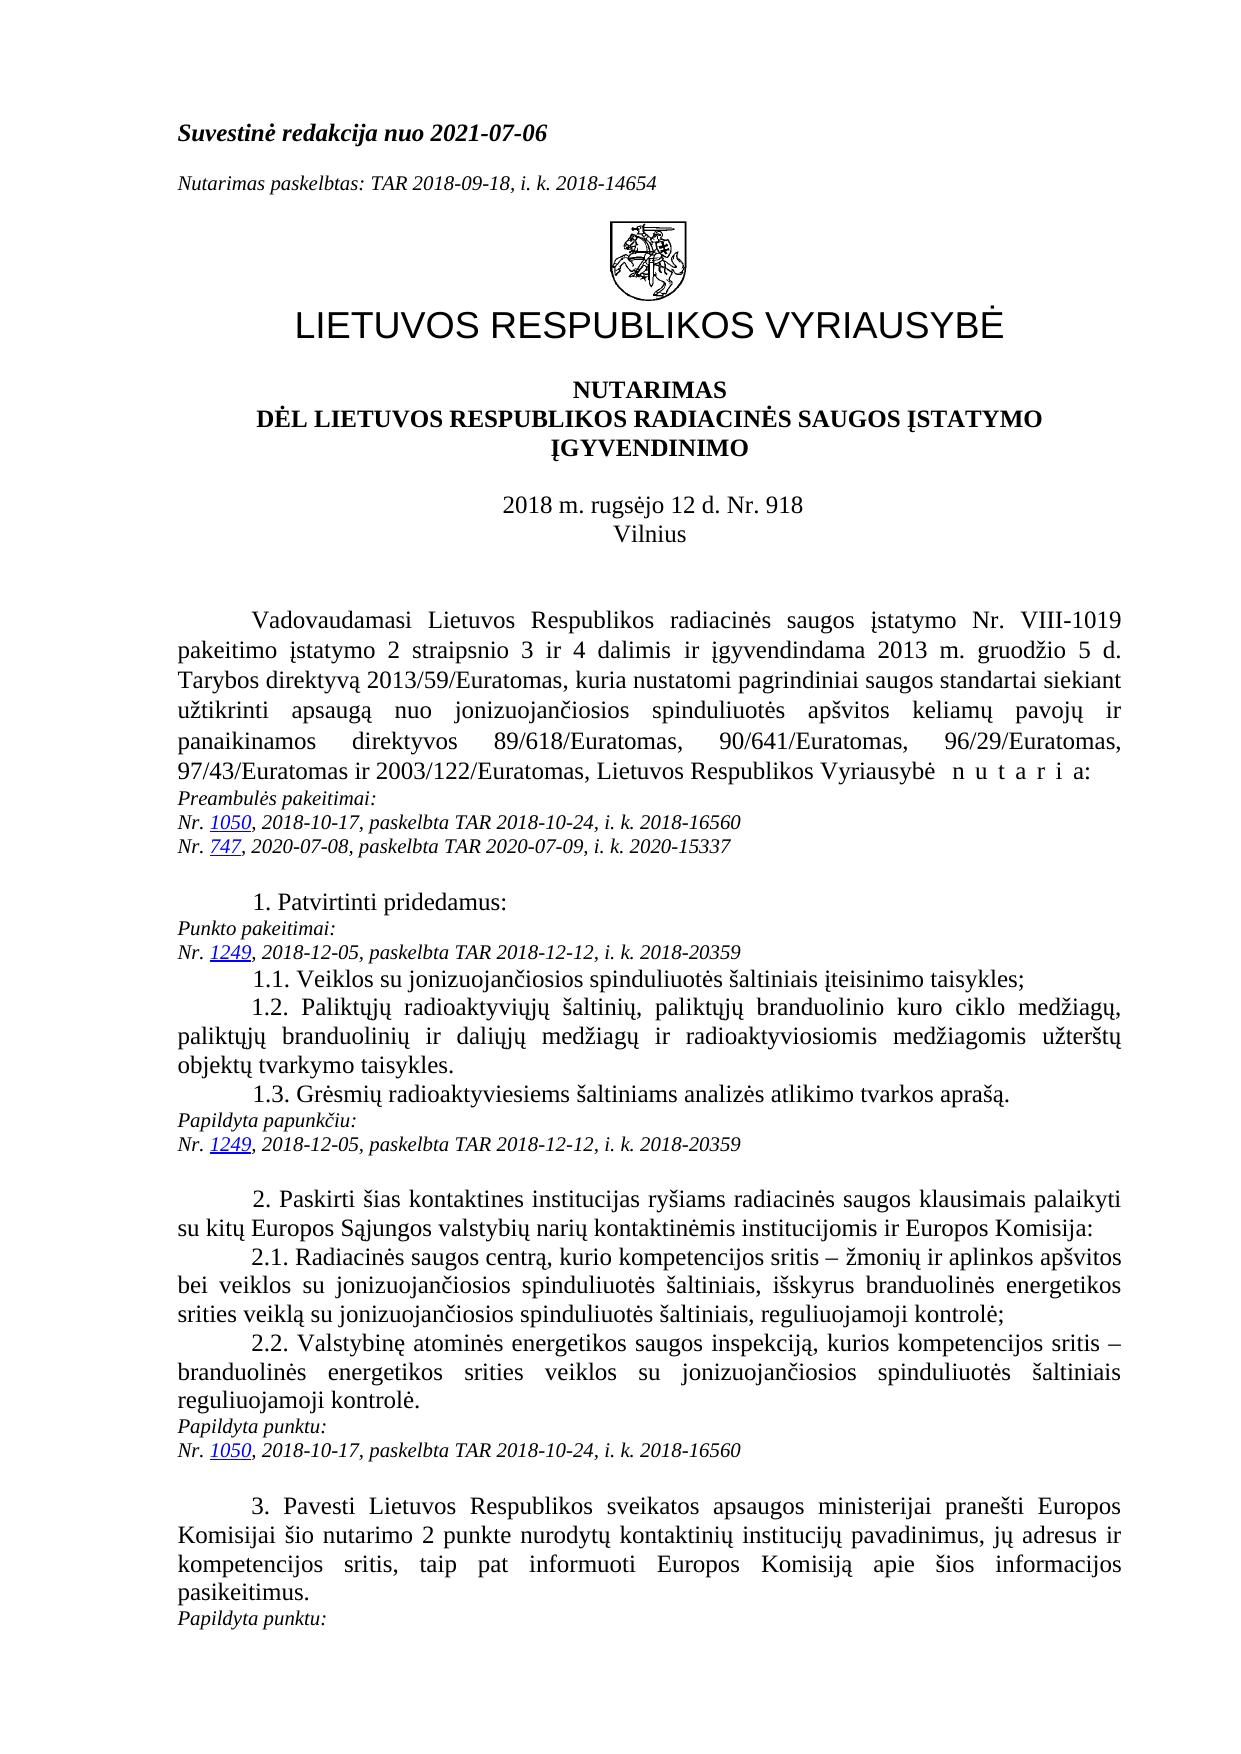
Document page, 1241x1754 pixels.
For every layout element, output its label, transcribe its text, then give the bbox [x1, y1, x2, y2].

text Nr. 1050, 2018-10-17, paskelbta TAR 2018-10-24, i. k. 2018-16560 [177, 810, 1122, 834]
text Nr. 747, 2020-07-08, paskelbta TAR 2020-07-09, i. k. 2020-15337 [177, 834, 1122, 858]
text DĖL LIETUVOS RESPUBLIKOS RADIACINĖS SAUGOS ĮSTATYMO ĮGYVENDINIMO [177, 404, 1122, 462]
text Papildyta punktu: [177, 1606, 1122, 1630]
text Vilnius [177, 519, 1122, 548]
text 1.1. Veiklos su jonizuojančiosios spinduliuotės šaltiniais įteisinimo taisykles; [177, 964, 1122, 992]
text Lietuvos Respublikos Vyriausybė [177, 303, 1122, 347]
text nutarimas [177, 375, 1122, 404]
text Vadovaudamasi Lietuvos Respublikos radiacinės saugos įstatymo Nr. VIII-1019 pakeitimo įstatymo 2 straipsnio 3 ir 4 dalimis ir įgyvendindama 2013 m. gruodžio 5 d. Tarybos direktyvą 2013/59/Euratomas, kuria nustatomi pagrindiniai saugos standartai siekiant užtikrinti apsaugą nuo jonizuojančiosios spinduliuotės apšvitos keliamų pavojų ir panaikinamos direktyvos 89/618/Euratomas, 90/641/Euratomas, 96/29/Euratomas, 97/43/Euratomas ir 2003/122/Euratomas, Lietuvos Respublikos Vyriausybė nutaria: [177, 605, 1122, 784]
text Punkto pakeitimai: [177, 916, 1122, 940]
text 2018 m. rugsėjo 12 d. Nr. 918 [177, 490, 1122, 519]
text Nr. 1050, 2018-10-17, paskelbta TAR 2018-10-24, i. k. 2018-16560 [177, 1438, 1122, 1462]
text Papildyta punktu: [177, 1414, 1122, 1438]
text 2. Paskirti šias kontaktines institucijas ryšiams radiacinės saugos klausimais palaikyti su kitų Europos Sąjungos valstybių narių kontaktinėmis institucijomis ir Europos Komisija: [177, 1184, 1122, 1242]
text 3. Pavesti Lietuvos Respublikos sveikatos apsaugos ministerijai pranešti Europos Komisijai šio nutarimo 2 punkte nurodytų kontaktinių institucijų pavadinimus, jų adresus ir kompetencijos sritis, taip pat informuoti Europos Komisiją apie šios informacijos pasikeitimus. [177, 1491, 1122, 1606]
text Nr. 1249, 2018-12-05, paskelbta TAR 2018-12-12, i. k. 2018-20359 [177, 1132, 1122, 1156]
text 1. Patvirtinti pridedamus: [177, 887, 1122, 916]
text Papildyta papunkčiu: [177, 1107, 1122, 1132]
text Suvestinė redakcija nuo 2021-07-06 [177, 118, 1122, 147]
text 2.2. Valstybinę atominės energetikos saugos inspekciją, kurios kompetencijos sritis – branduolinės energetikos srities veiklos su jonizuojančiosios spinduliuotės šaltiniais reguliuojamoji kontrolė. [177, 1328, 1122, 1414]
text 2.1. Radiacinės saugos centrą, kurio kompetencijos sritis – žmonių ir aplinkos apšvitos bei veiklos su jonizuojančiosios spinduliuotės šaltiniais, išskyrus branduolinės energetikos srities veiklą su jonizuojančiosios spinduliuotės šaltiniais, reguliuojamoji kontrolė; [177, 1242, 1122, 1328]
text Nutarimas paskelbtas: TAR 2018-09-18, i. k. 2018-14654 [177, 171, 1122, 195]
text 1.2. Paliktųjų radioaktyviųjų šaltinių, paliktųjų branduolinio kuro ciklo medžiagų, paliktųjų branduolinių ir daliųjų medžiagų ir radioaktyviosiomis medžiagomis užterštų objektų tvarkymo taisykles. [177, 992, 1122, 1079]
text 1.3. Grėsmių radioaktyviesiems šaltiniams analizės atlikimo tvarkos aprašą. [177, 1079, 1122, 1107]
text Preambulės pakeitimai: [177, 786, 1122, 810]
text Nr. 1249, 2018-12-05, paskelbta TAR 2018-12-12, i. k. 2018-20359 [177, 940, 1122, 964]
